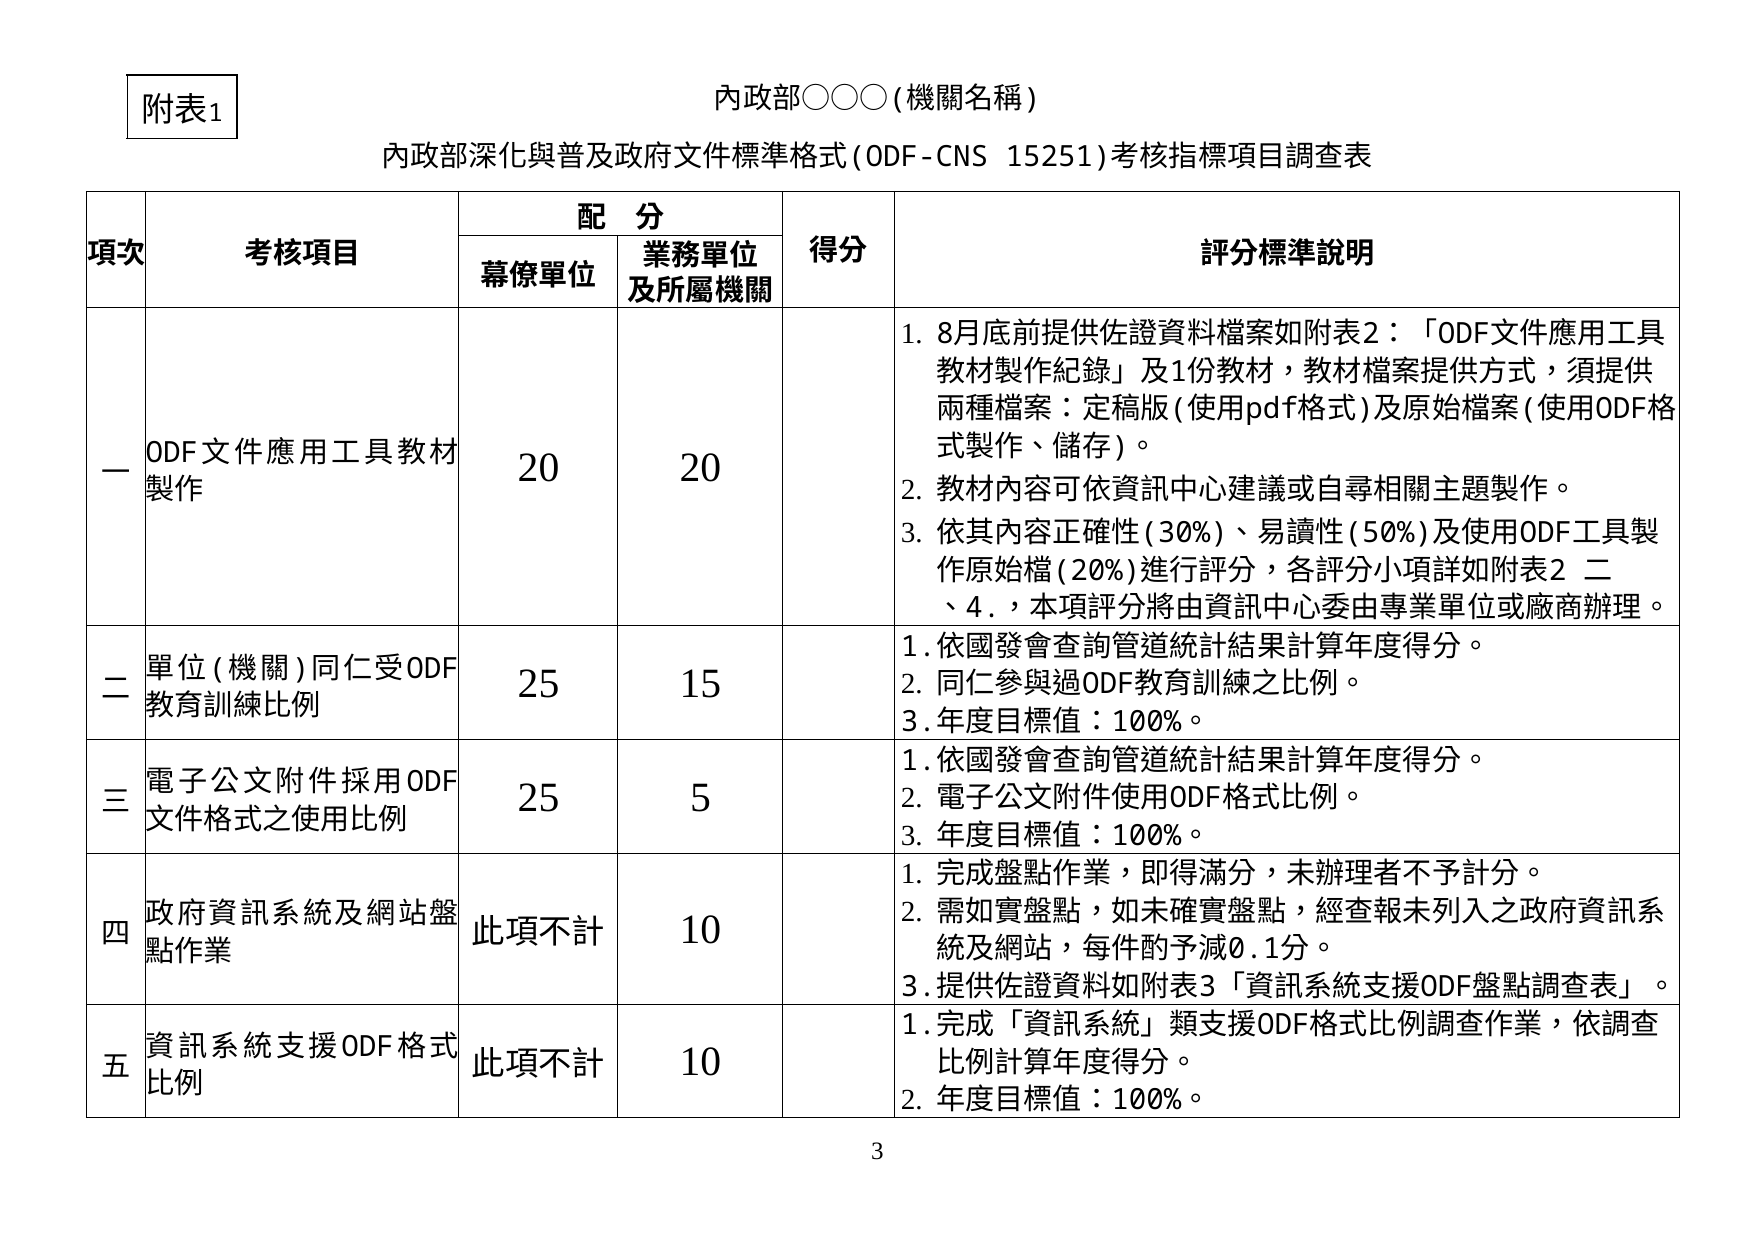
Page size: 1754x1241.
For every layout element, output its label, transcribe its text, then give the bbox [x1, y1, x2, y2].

table_cell 政府資訊系統及網站盤點作業 [146, 854, 458, 1003]
text [128, 131, 236, 138]
table_cell 三 [87, 740, 145, 852]
table_cell 10 [618, 1005, 782, 1117]
table_cell 幕僚單位 [459, 236, 617, 307]
table_cell 25 [459, 740, 617, 852]
table_cell 5 [618, 740, 782, 852]
table_header 得分 [783, 192, 894, 307]
table_header 配 分 [459, 192, 782, 235]
table_cell 一 [87, 308, 145, 625]
table_cell ODF文件應用工具教材製作 [146, 308, 458, 625]
table_cell 此項不計 [459, 854, 617, 1003]
text 內政部○○○(機關名稱) [238, 75, 1636, 117]
table_cell 二 [87, 626, 145, 739]
table_cell 此項不計 [459, 1005, 617, 1117]
table_cell 完成盤點作業，即得滿分，未辦理者不予計分。 需如實盤點，如未確實盤點，經查報未列入之政府資訊系統及網站，每件酌予減0.1分。 提供佐證資料如附表3「資訊系統支援ODF盤點調查表」。 [895, 854, 1679, 1003]
table_cell 20 [618, 308, 782, 625]
table_cell 依國發會查詢管道統計結果計算年度得分。 同仁參與過ODF教育訓練之比例。 年度目標值：100%。 [895, 626, 1679, 739]
table_cell [783, 308, 894, 625]
table_cell 四 [87, 854, 145, 1003]
table_cell 業務單位 及所屬機關 [618, 236, 782, 307]
table_cell 資訊系統支援ODF格式比例 [146, 1005, 458, 1117]
table_cell [783, 854, 894, 1003]
table_cell [783, 740, 894, 852]
table_cell 五 [87, 1005, 145, 1117]
table_cell 電子公文附件採用ODF文件格式之使用比例 [146, 740, 458, 852]
table_cell [783, 1005, 894, 1117]
table_cell 8月底前提供佐證資料檔案如附表2：「ODF文件應用工具教材製作紀錄」及1份教材，教材檔案提供方式，須提供兩種檔案：定稿版(使用pdf格式)及原始檔案(使用ODF格式製作、儲存)。 教材內容可依資訊中心建議或自尋相關主題製作。 依其內容正確性(30%)、易讀性(50%)及使用ODF工具製作原始檔(20%)進行評分，各評分小項詳如附表2 二、4.，本項評分將由資訊中心委由專業單位或廠商辦理。 [895, 308, 1679, 625]
text [118, 75, 127, 138]
table_cell 單位(機關)同仁受ODF教育訓練比例 [146, 626, 458, 739]
table_header 評分標準說明 [895, 192, 1679, 307]
table_cell 10 [618, 854, 782, 1003]
text [128, 76, 236, 83]
table_header 項次 [87, 192, 145, 307]
table_cell 完成「資訊系統」類支援ODF格式比例調查作業，依調查比例計算年度得分。 年度目標值：100%。 [895, 1005, 1679, 1117]
table_cell 25 [459, 626, 617, 739]
table_cell 20 [459, 308, 617, 625]
table_cell [783, 626, 894, 739]
table_cell 15 [618, 626, 782, 739]
table_header 考核項目 [146, 192, 458, 307]
table_cell 依國發會查詢管道統計結果計算年度得分。 電子公文附件使用ODF格式比例。 年度目標值：100%。 [895, 740, 1679, 852]
text 附表1 [128, 83, 236, 131]
text 內政部深化與普及政府文件標準格式(ODF-CNS 15251)考核指標項目調查表 [118, 133, 1636, 174]
